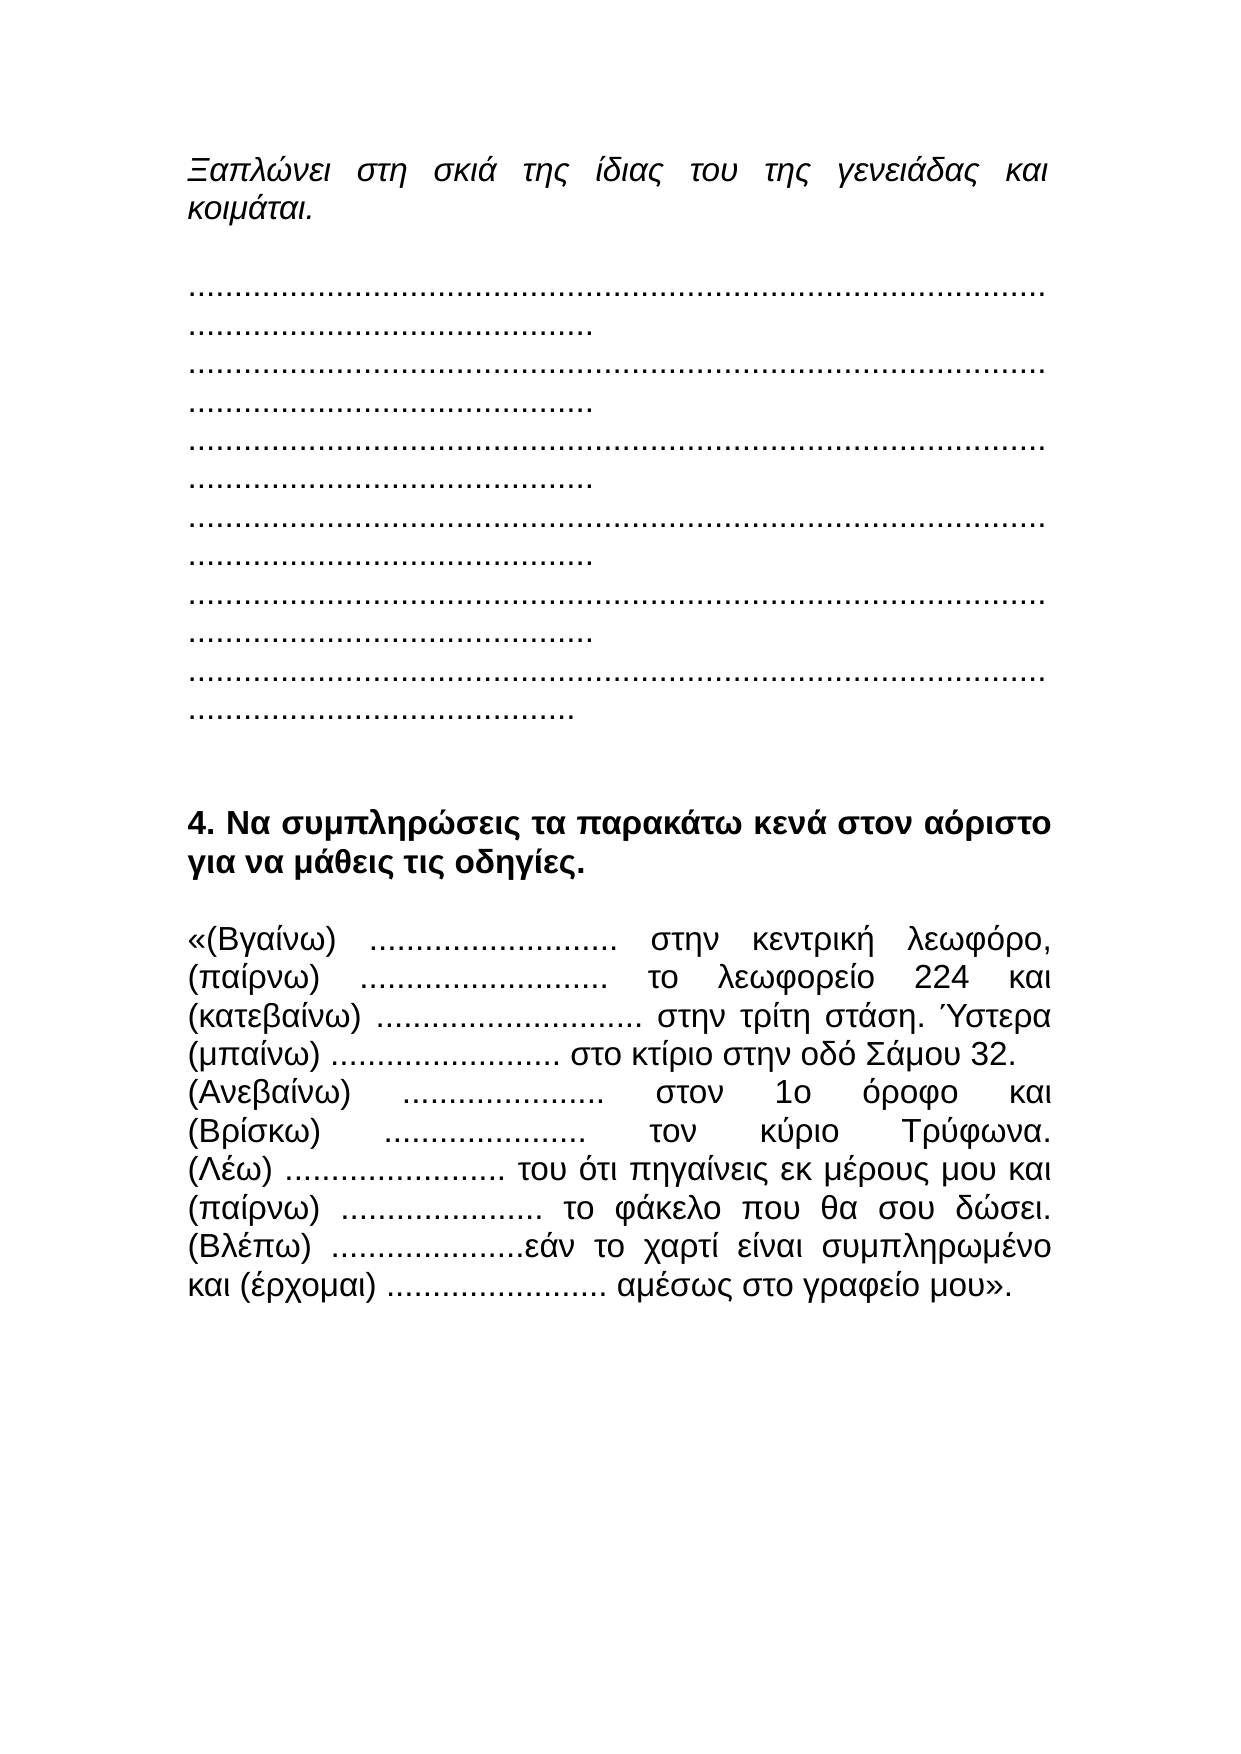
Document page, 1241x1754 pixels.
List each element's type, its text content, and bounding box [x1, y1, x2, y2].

text ......................................................................................................................................... [187, 496, 1053, 573]
text 4. Να συμπληρώσεις τα παρακάτω κενά στον αόριστο για να μάθεις τις οδηγίες. [187, 803, 1053, 880]
text ......................................................................................................................................... [187, 419, 1053, 496]
text ......................................................................................................................................... [187, 342, 1053, 419]
text Ξαπλώνει στη σκιά της ίδιας του της γενειάδας και κοιμάται. [187, 150, 1053, 227]
text ....................................................................................................................................... [187, 650, 1053, 727]
text ......................................................................................................................................... [187, 265, 1053, 342]
text ......................................................................................................................................... [187, 573, 1053, 650]
text (Ανεβαίνω) ...................... στον 1ο όροφο και (Βρίσκω) ...................... τον κύριο Τρύφωνα. (Λέω) ........................ του ότι πηγαίνεις εκ μέρους μου και (παίρνω) ...................... το φάκελο που θα σου δώσει. (Βλέπω) .....................εάν το χαρτί είναι συμπληρωμένο και (έρχομαι) ........................ αμέσως στο γραφείο μου». [187, 1072, 1053, 1303]
text «(Βγαίνω) ........................... στην κεντρική λεωφόρο, (παίρνω) ........................... το λεωφορείο 224 και (κατεβαίνω) ............................. στην τρίτη στάση. Ύστερα (μπαίνω) ......................... στο κτίριο στην οδό Σάμου 32. [187, 919, 1053, 1072]
